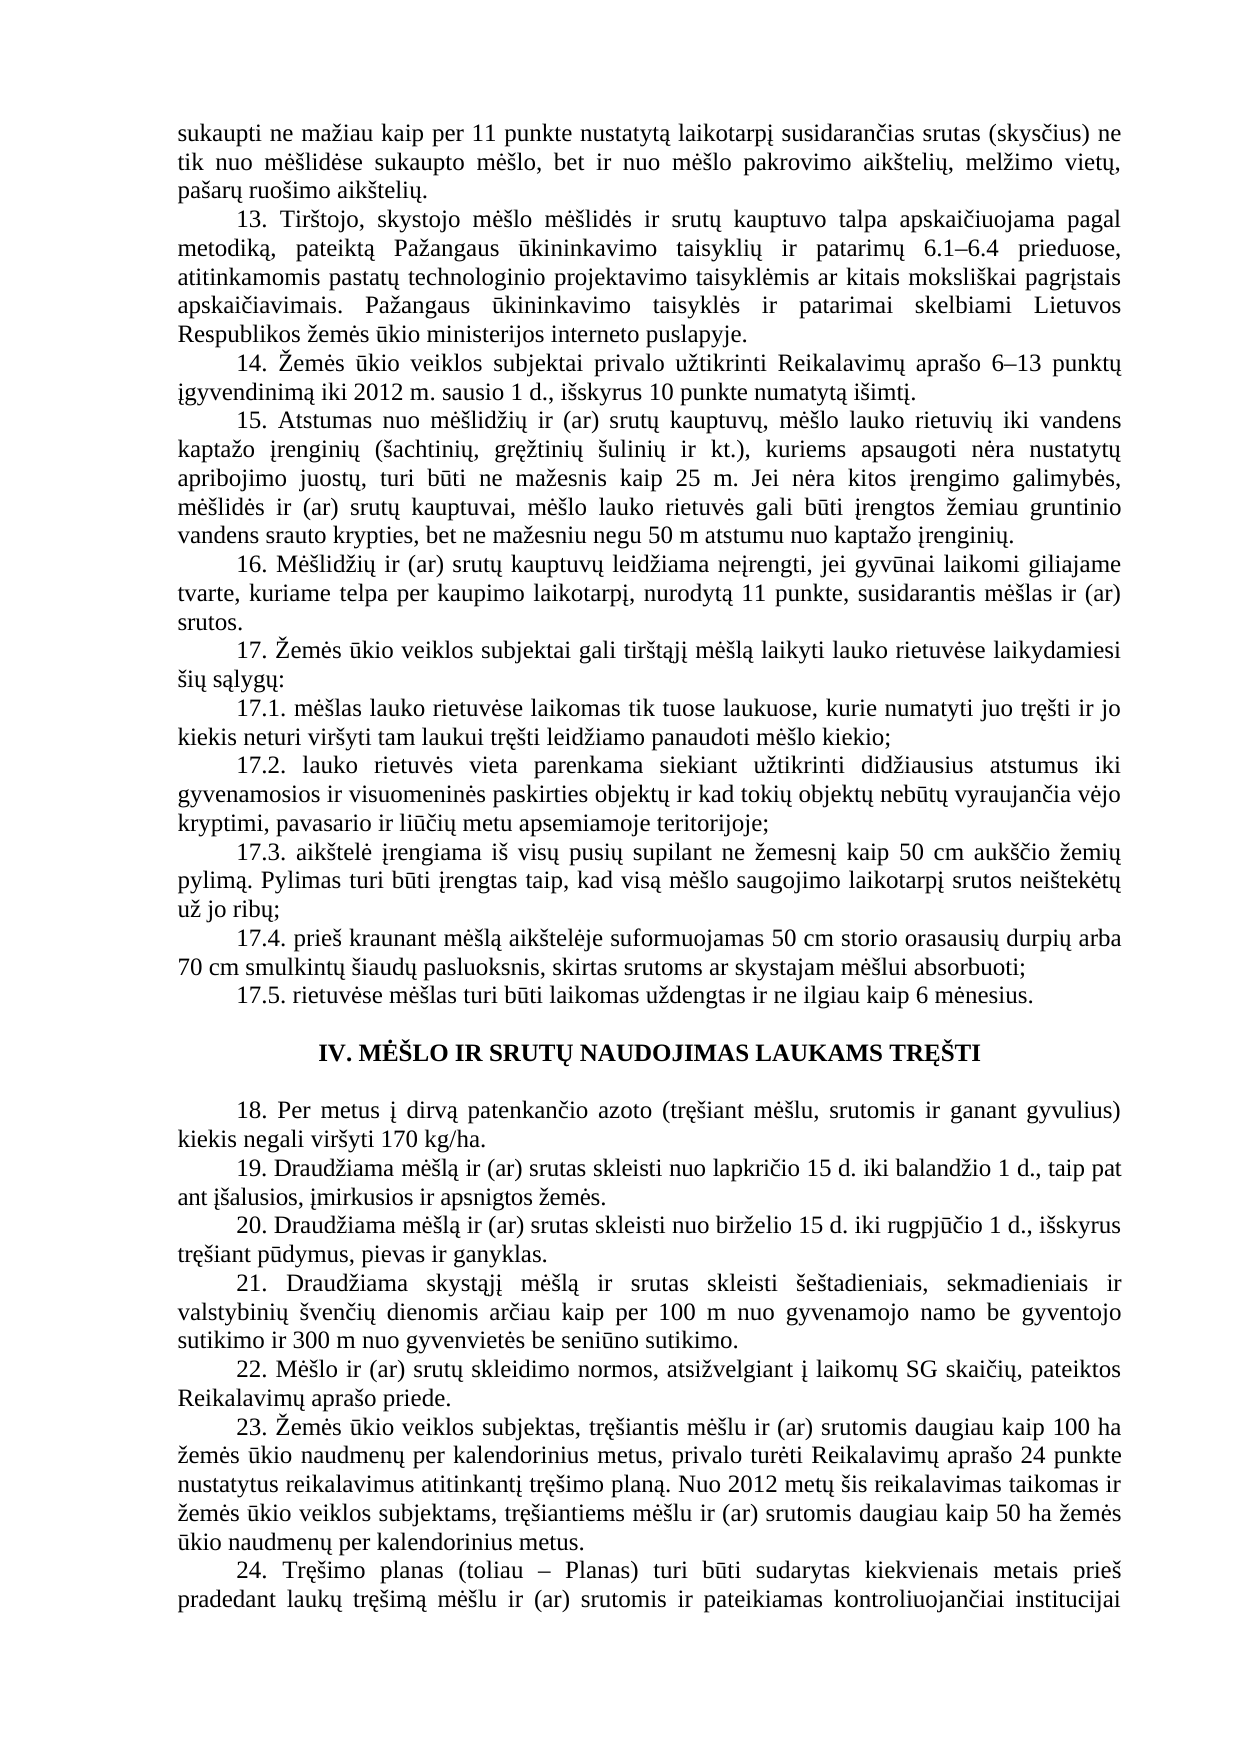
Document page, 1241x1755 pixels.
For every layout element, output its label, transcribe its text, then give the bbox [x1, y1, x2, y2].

text 18. Per metus į dirvą patenkančio azoto (tręšiant mėšlu, srutomis ir ganant gyvulius) kiekis negali viršyti 170 kg/ha. [177, 1096, 1122, 1153]
text 17.5. rietuvėse mėšlas turi būti laikomas uždengtas ir ne ilgiau kaip 6 mėnesius. [177, 981, 1122, 1009]
text 14. Žemės ūkio veiklos subjektai privalo užtikrinti Reikalavimų aprašo 6–13 punktų įgyvendinimą iki 2012 m. sausio 1 d., išskyrus 10 punkte numatytą išimtį. [177, 348, 1122, 406]
text 15. Atstumas nuo mėšlidžių ir (ar) srutų kauptuvų, mėšlo lauko rietuvių iki vandens kaptažo įrenginių (šachtinių, gręžtinių šulinių ir kt.), kuriems apsaugoti nėra nustatytų apribojimo juostų, turi būti ne mažesnis kaip 25 m. Jei nėra kitos įrengimo galimybės, mėšlidės ir (ar) srutų kauptuvai, mėšlo lauko rietuvės gali būti įrengtos žemiau gruntinio vandens srauto krypties, bet ne mažesniu negu 50 m atstumu nuo kaptažo įrenginių. [177, 406, 1122, 549]
text sukaupti ne mažiau kaip per 11 punkte nustatytą laikotarpį susidarančias srutas (skysčius) ne tik nuo mėšlidėse sukaupto mėšlo, bet ir nuo mėšlo pakrovimo aikštelių, melžimo vietų, pašarų ruošimo aikštelių. [177, 118, 1122, 204]
text 21. Draudžiama skystąjį mėšlą ir srutas skleisti šeštadieniais, sekmadieniais ir valstybinių švenčių dienomis arčiau kaip per 100 m nuo gyvenamojo namo be gyventojo sutikimo ir 300 m nuo gyvenvietės be seniūno sutikimo. [177, 1268, 1122, 1354]
text 19. Draudžiama mėšlą ir (ar) srutas skleisti nuo lapkričio 15 d. iki balandžio 1 d., taip pat ant įšalusios, įmirkusios ir apsnigtos žemės. [177, 1153, 1122, 1211]
text 17.2. lauko rietuvės vieta parenkama siekiant užtikrinti didžiausius atstumus iki gyvenamosios ir visuomeninės paskirties objektų ir kad tokių objektų nebūtų vyraujančia vėjo kryptimi, pavasario ir liūčių metu apsemiamoje teritorijoje; [177, 751, 1122, 837]
text 17.4. prieš kraunant mėšlą aikštelėje suformuojamas 50 cm storio orasausių durpių arba 70 cm smulkintų šiaudų pasluoksnis, skirtas srutoms ar skystajam mėšlui absorbuoti; [177, 923, 1122, 981]
text 17.1. mėšlas lauko rietuvėse laikomas tik tuose laukuose, kurie numatyti juo tręšti ir jo kiekis neturi viršyti tam laukui tręšti leidžiamo panaudoti mėšlo kiekio; [177, 693, 1122, 751]
text 22. Mėšlo ir (ar) srutų skleidimo normos, atsižvelgiant į laikomų SG skaičių, pateiktos Reikalavimų aprašo priede. [177, 1354, 1122, 1412]
text 17.3. aikštelė įrengiama iš visų pusių supilant ne žemesnį kaip 50 cm aukščio žemių pylimą. Pylimas turi būti įrengtas taip, kad visą mėšlo saugojimo laikotarpį srutos neištekėtų už jo ribų; [177, 837, 1122, 923]
text 24. Tręšimo planas (toliau – Planas) turi būti sudarytas kiekvienais metais prieš pradedant laukų tręšimą mėšlu ir (ar) srutomis ir pateikiamas kontroliuojančiai institucijai [177, 1556, 1122, 1613]
text 13. Tirštojo, skystojo mėšlo mėšlidės ir srutų kauptuvo talpa apskaičiuojama pagal metodiką, pateiktą Pažangaus ūkininkavimo taisyklių ir patarimų 6.1–6.4 prieduose, atitinkamomis pastatų technologinio projektavimo taisyklėmis ar kitais moksliškai pagrįstais apskaičiavimais. Pažangaus ūkininkavimo taisyklės ir patarimai skelbiami Lietuvos Respublikos žemės ūkio ministerijos interneto puslapyje. [177, 204, 1122, 348]
text 23. Žemės ūkio veiklos subjektas, tręšiantis mėšlu ir (ar) srutomis daugiau kaip 100 ha žemės ūkio naudmenų per kalendorinius metus, privalo turėti Reikalavimų aprašo 24 punkte nustatytus reikalavimus atitinkantį tręšimo planą. Nuo 2012 metų šis reikalavimas taikomas ir žemės ūkio veiklos subjektams, tręšiantiems mėšlu ir (ar) srutomis daugiau kaip 50 ha žemės ūkio naudmenų per kalendorinius metus. [177, 1412, 1122, 1556]
text 17. Žemės ūkio veiklos subjektai gali tirštąjį mėšlą laikyti lauko rietuvėse laikydamiesi šių sąlygų: [177, 636, 1122, 693]
text 20. Draudžiama mėšlą ir (ar) srutas skleisti nuo birželio 15 d. iki rugpjūčio 1 d., išskyrus tręšiant pūdymus, pievas ir ganyklas. [177, 1211, 1122, 1268]
text IV. MĖŠLO IR SRUTų NAUDOJIMAS LAUKAMS TRĘŠTI [177, 1038, 1122, 1067]
text 16. Mėšlidžių ir (ar) srutų kauptuvų leidžiama neįrengti, jei gyvūnai laikomi giliajame tvarte, kuriame telpa per kaupimo laikotarpį, nurodytą 11 punkte, susidarantis mėšlas ir (ar) srutos. [177, 549, 1122, 636]
